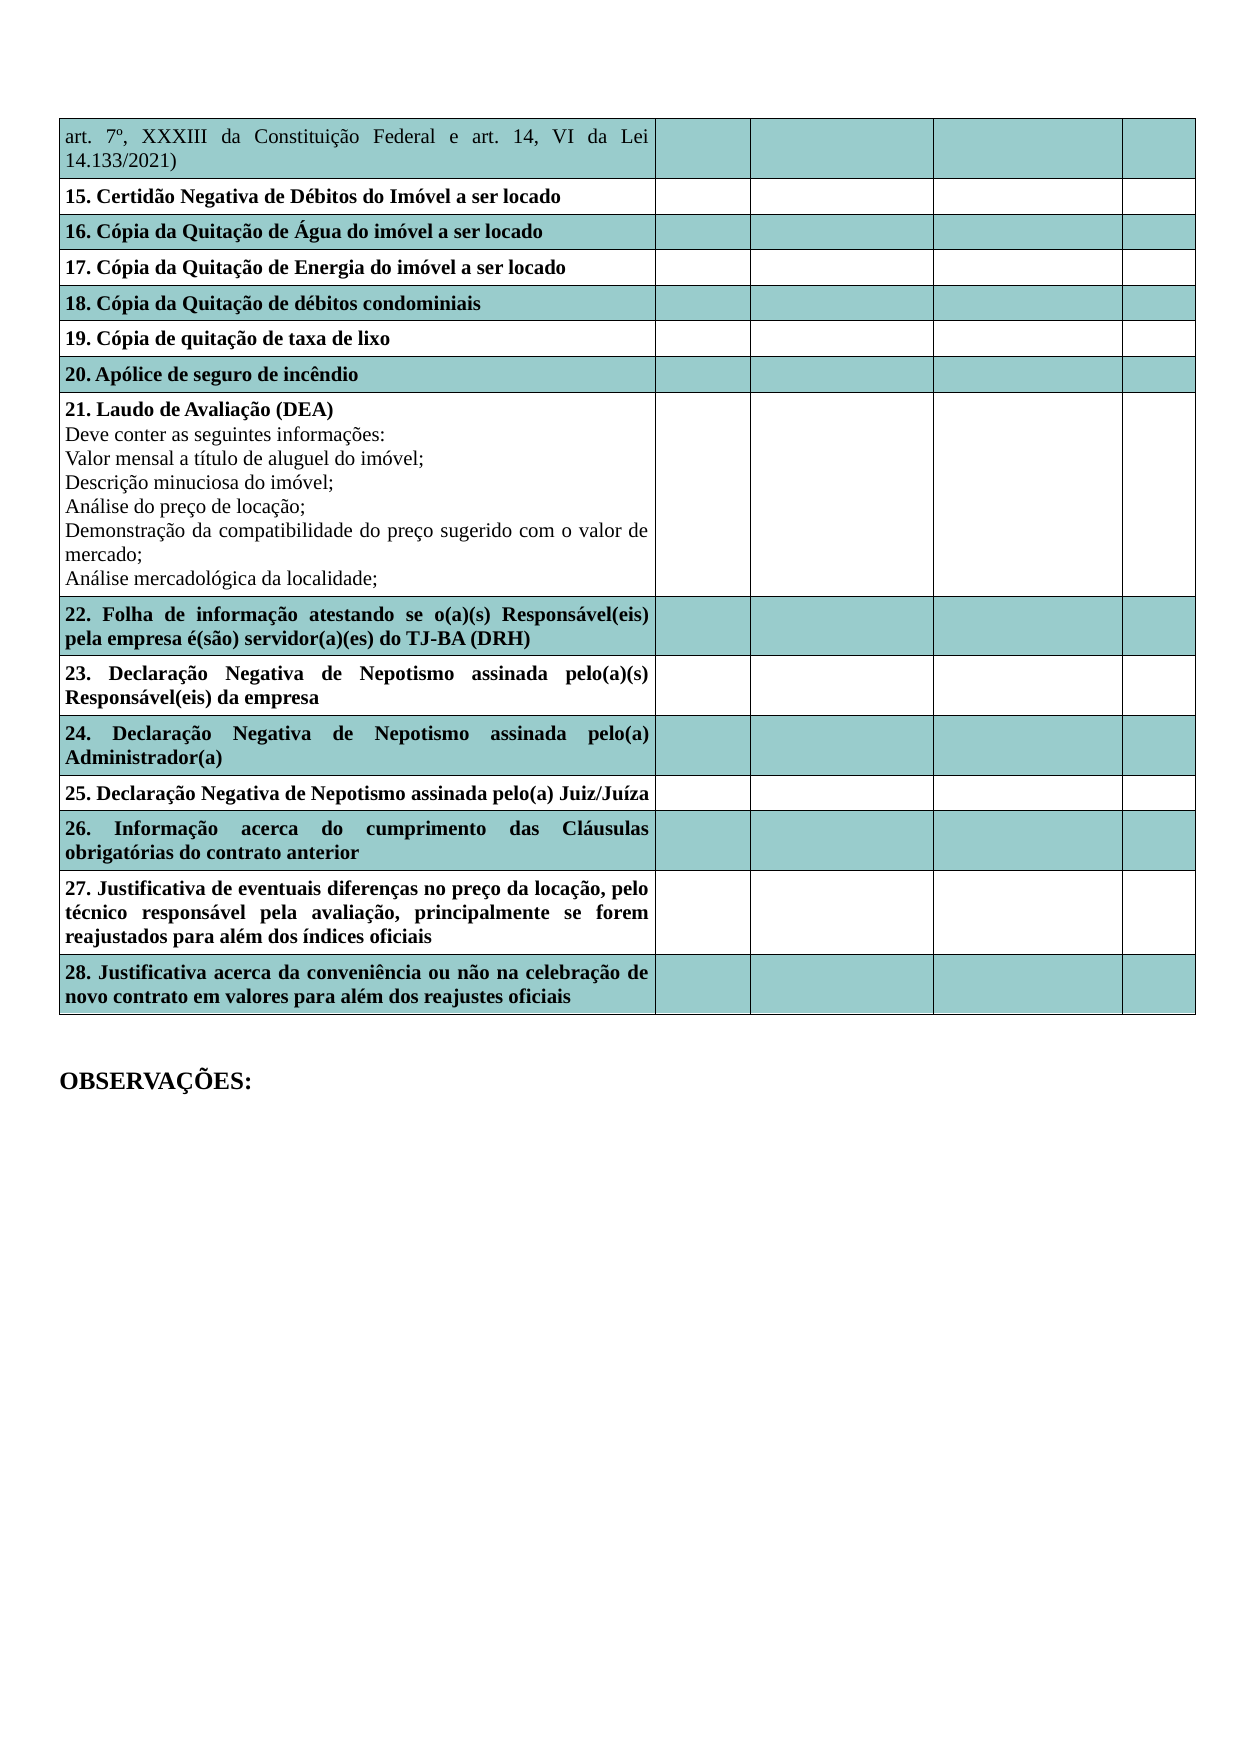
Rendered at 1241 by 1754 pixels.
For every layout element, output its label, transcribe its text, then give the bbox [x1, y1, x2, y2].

table_cell 28. Justificativa acerca da conveniência ou não na celebração de novo contrato em valores para além dos reajustes oficiais [60, 955, 655, 1013]
table_cell [934, 597, 1122, 655]
table_cell [656, 215, 750, 249]
table_cell [751, 716, 933, 775]
table_cell [751, 955, 933, 1013]
table_cell [1123, 215, 1195, 249]
table_cell [934, 776, 1122, 810]
table_cell [751, 393, 933, 596]
table_cell [751, 357, 933, 392]
table_cell [1123, 286, 1195, 320]
table_cell [1123, 597, 1195, 655]
table_cell 23. Declaração Negativa de Nepotismo assinada pelo(a)(s) Responsável(eis) da empresa [60, 656, 655, 715]
table_cell [934, 179, 1122, 213]
table_cell 17. Cópia da Quitação de Energia do imóvel a ser locado [60, 250, 655, 285]
table_cell [1123, 119, 1195, 178]
table_cell [656, 597, 750, 655]
table_cell [934, 286, 1122, 320]
table_cell [751, 119, 933, 178]
table_cell [751, 597, 933, 655]
table_cell [751, 871, 933, 954]
table_cell [1123, 955, 1195, 1013]
table_cell 18. Cópia da Quitação de débitos condominiais [60, 286, 655, 320]
table_cell [1123, 357, 1195, 392]
table_cell 24. Declaração Negativa de Nepotismo assinada pelo(a) Administrador(a) [60, 716, 655, 775]
table_cell 19. Cópia de quitação de taxa de lixo [60, 321, 655, 356]
table_cell [1123, 716, 1195, 775]
table_cell [751, 321, 933, 356]
table_cell [656, 179, 750, 213]
table_cell 26. Informação acerca do cumprimento das Cláusulas obrigatórias do contrato anterior [60, 811, 655, 870]
table_cell [1123, 656, 1195, 715]
table_cell [934, 357, 1122, 392]
table_cell [1123, 179, 1195, 213]
table_cell [751, 811, 933, 870]
table_cell [656, 321, 750, 356]
table_cell 15. Certidão Negativa de Débitos do Imóvel a ser locado [60, 179, 655, 213]
table_cell [656, 393, 750, 596]
table_cell [934, 955, 1122, 1013]
table_cell [1123, 393, 1195, 596]
table_cell [656, 811, 750, 870]
table_cell [656, 955, 750, 1013]
table_cell [934, 871, 1122, 954]
table_cell [656, 656, 750, 715]
table_cell [1123, 250, 1195, 285]
text OBSERVAÇÕES: [59, 1066, 1181, 1095]
table_cell 16. Cópia da Quitação de Água do imóvel a ser locado [60, 215, 655, 249]
table_cell [751, 179, 933, 213]
table_cell [656, 716, 750, 775]
table_cell 20. Apólice de seguro de incêndio [60, 357, 655, 392]
table_cell [656, 119, 750, 178]
table_cell [751, 776, 933, 810]
table_cell [934, 811, 1122, 870]
table_cell [656, 871, 750, 954]
table_cell [656, 286, 750, 320]
table_cell [1123, 321, 1195, 356]
table_cell [751, 656, 933, 715]
table_cell [751, 215, 933, 249]
table_cell [934, 656, 1122, 715]
table_cell [934, 119, 1122, 178]
table_cell [934, 716, 1122, 775]
table_cell [656, 250, 750, 285]
table_cell [656, 357, 750, 392]
table_cell 27. Justificativa de eventuais diferenças no preço da locação, pelo técnico responsável pela avaliação, principalmente se forem reajustados para além dos índices oficiais [60, 871, 655, 954]
table_cell [751, 286, 933, 320]
table_cell [1123, 871, 1195, 954]
table_cell art. 7º, XXXIII da Constituição Federal e art. 14, VI da Lei 14.133/2021) [60, 119, 655, 178]
table_cell [934, 215, 1122, 249]
table_cell [751, 250, 933, 285]
table_cell [934, 321, 1122, 356]
table_cell 25. Declaração Negativa de Nepotismo assinada pelo(a) Juiz/Juíza [60, 776, 655, 810]
table_cell [934, 393, 1122, 596]
table_cell [1123, 776, 1195, 810]
table_cell [656, 776, 750, 810]
table_cell [1123, 811, 1195, 870]
table_cell 21. Laudo de Avaliação (DEA) Deve conter as seguintes informações: Valor mensal a título de aluguel do imóvel; Descrição minuciosa do imóvel; Análise do preço de locação; Demonstração da compatibilidade do preço sugerido com o valor de mercado; Análise mercadológica da localidade; [60, 393, 655, 596]
table_cell [934, 250, 1122, 285]
table_cell 22. Folha de informação atestando se o(a)(s) Responsável(eis) pela empresa é(são) servidor(a)(es) do TJ-BA (DRH) [60, 597, 655, 655]
